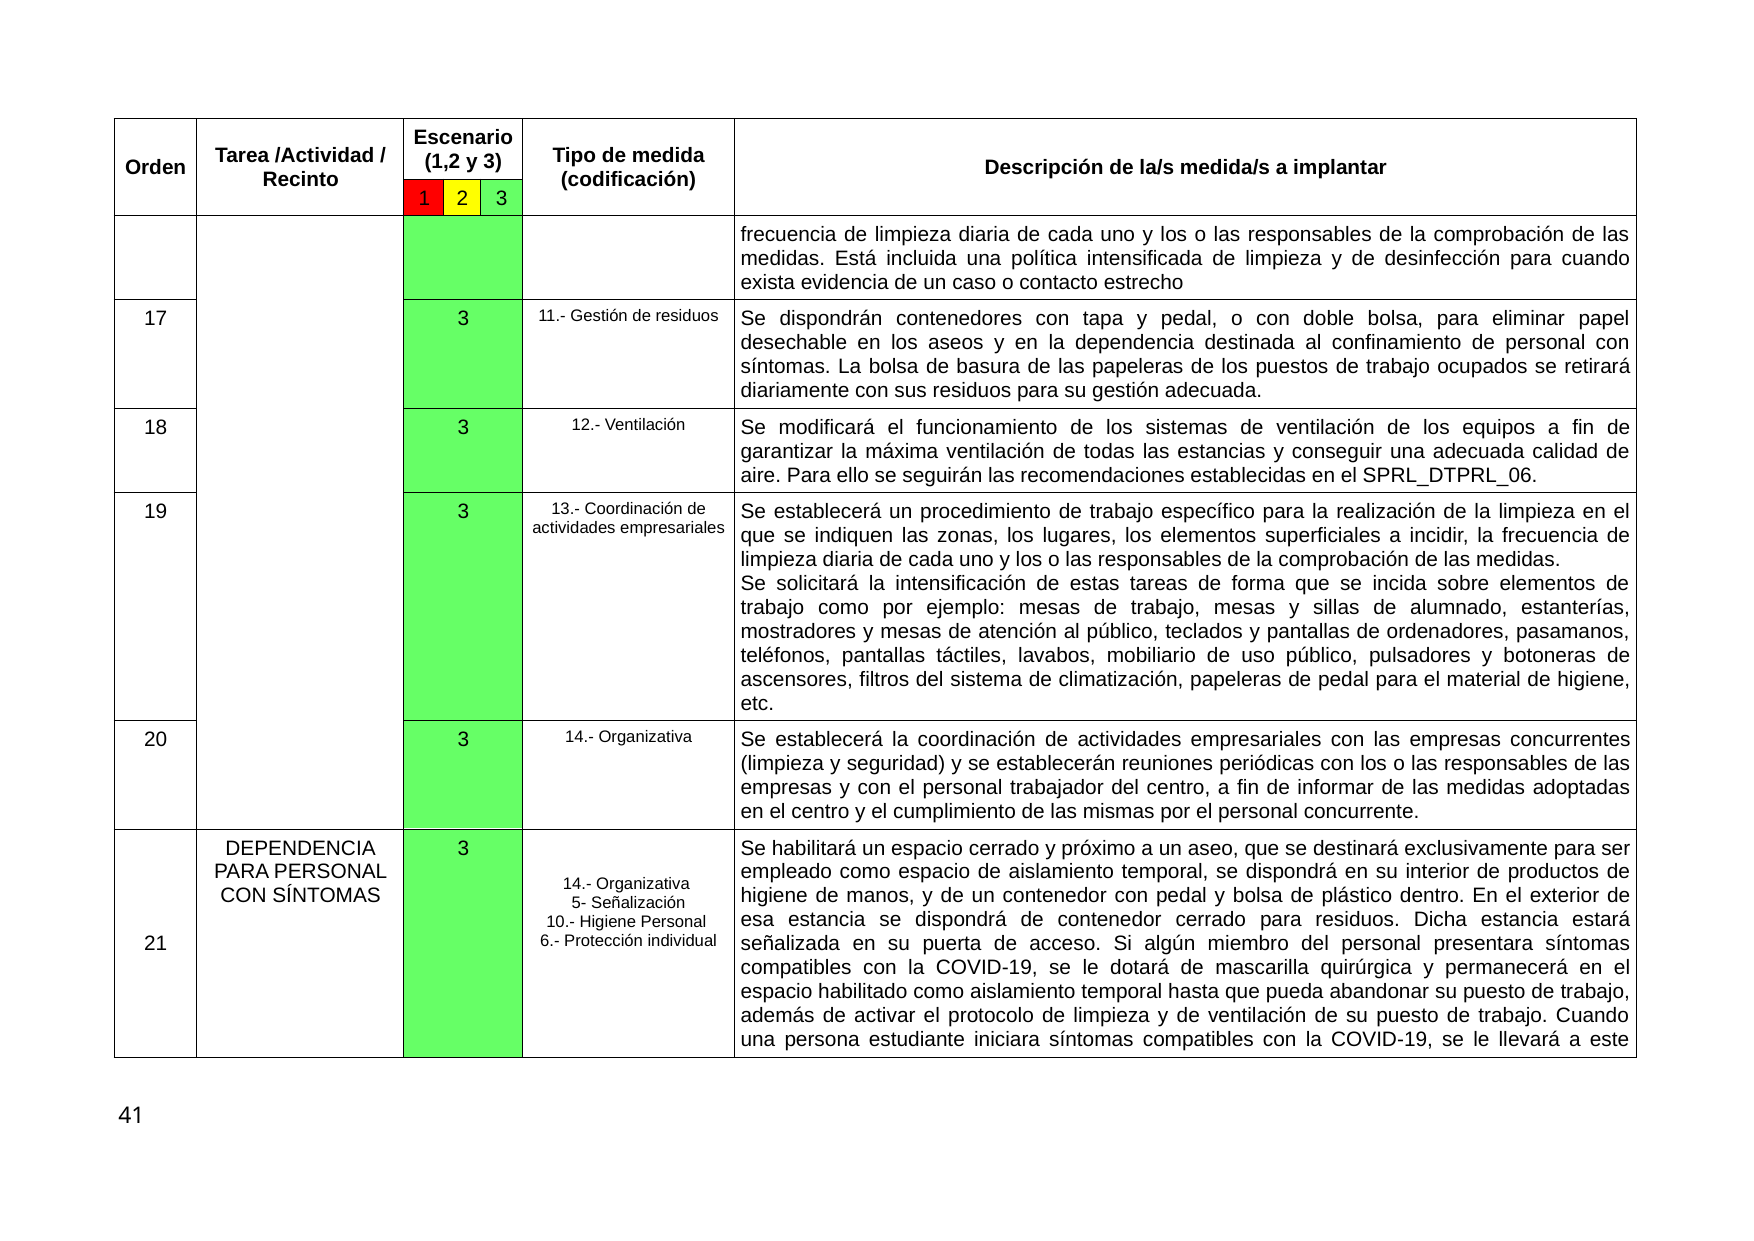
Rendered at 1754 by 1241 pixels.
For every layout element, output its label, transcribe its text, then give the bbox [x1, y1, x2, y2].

table_cell 3 [481, 180, 522, 215]
table_cell [523, 216, 734, 299]
table_cell 14.- Organizativa 5- Señalización 10.- Higiene Personal 6.- Protección individual [523, 830, 734, 1057]
table_cell 19 [115, 493, 196, 720]
table_header Orden [115, 119, 196, 215]
table_cell Se establecerá la coordinación de actividades empresariales con las empresas concurrentes (limpieza y seguridad) y se establecerán reuniones periódicas con los o las responsables de las empresas y con el personal trabajador del centro, a fin de informar de las medidas adoptadas en el centro y el cumplimiento de las mismas por el personal concurrente. [735, 721, 1636, 828]
table_cell 13.- Coordinación de actividades empresariales [523, 493, 734, 720]
table_cell 2 [444, 180, 480, 215]
table_cell 3 [404, 409, 522, 492]
table_cell 20 [115, 721, 196, 828]
table_cell 12.- Ventilación [523, 409, 734, 492]
table_cell [197, 216, 403, 828]
table_cell 21 [115, 830, 196, 1057]
table_cell [115, 216, 196, 299]
table_cell DEPENDENCIA PARA PERSONAL CON SÍNTOMAS [197, 830, 403, 1057]
table_cell 3 [404, 493, 522, 720]
table_cell frecuencia de limpieza diaria de cada uno y los o las responsables de la comprobación de las medidas. Está incluida una política intensificada de limpieza y de desinfección para cuando exista evidencia de un caso o contacto estrecho [735, 216, 1636, 299]
table_cell 11.- Gestión de residuos [523, 300, 734, 408]
table_cell 14.- Organizativa [523, 721, 734, 828]
table_cell 3 [404, 300, 522, 408]
table_cell 17 [115, 300, 196, 408]
table_header Tipo de medida (codificación) [523, 119, 734, 215]
table_cell 3 [404, 721, 522, 828]
table_cell Se habilitará un espacio cerrado y próximo a un aseo, que se destinará exclusivamente para ser empleado como espacio de aislamiento temporal, se dispondrá en su interior de productos de higiene de manos, y de un contenedor con pedal y bolsa de plástico dentro. En el exterior de esa estancia se dispondrá de contenedor cerrado para residuos. Dicha estancia estará señalizada en su puerta de acceso. Si algún miembro del personal presentara síntomas compatibles con la COVID-19, se le dotará de mascarilla quirúrgica y permanecerá en el espacio habilitado como aislamiento temporal hasta que pueda abandonar su puesto de trabajo, además de activar el protocolo de limpieza y de ventilación de su puesto de trabajo. Cuando una persona estudiante iniciara síntomas compatibles con la COVID-19, se le llevará a este [735, 830, 1636, 1057]
table_cell 1 [404, 180, 443, 215]
table_cell 3 [404, 830, 522, 1057]
table_header Escenario (1,2 y 3) [404, 119, 522, 178]
table_cell Se dispondrán contenedores con tapa y pedal, o con doble bolsa, para eliminar papel desechable en los aseos y en la dependencia destinada al confinamiento de personal con síntomas. La bolsa de basura de las papeleras de los puestos de trabajo ocupados se retirará diariamente con sus residuos para su gestión adecuada. [735, 300, 1636, 408]
table_cell Se establecerá un procedimiento de trabajo específico para la realización de la limpieza en el que se indiquen las zonas, los lugares, los elementos superficiales a incidir, la frecuencia de limpieza diaria de cada uno y los o las responsables de la comprobación de las medidas. Se solicitará la intensificación de estas tareas de forma que se incida sobre elementos de trabajo como por ejemplo: mesas de trabajo, mesas y sillas de alumnado, estanterías, mostradores y mesas de atención al público, teclados y pantallas de ordenadores, pasamanos, teléfonos, pantallas táctiles, lavabos, mobiliario de uso público, pulsadores y botoneras de ascensores, filtros del sistema de climatización, papeleras de pedal para el material de higiene, etc. [735, 493, 1636, 720]
table_header Tarea /Actividad / Recinto [197, 119, 403, 215]
table_cell Se modificará el funcionamiento de los sistemas de ventilación de los equipos a fin de garantizar la máxima ventilación de todas las estancias y conseguir una adecuada calidad de aire. Para ello se seguirán las recomendaciones establecidas en el SPRL_DTPRL_06. [735, 409, 1636, 492]
table_cell [404, 216, 522, 299]
table_cell 18 [115, 409, 196, 492]
table_header Descripción de la/s medida/s a implantar [735, 119, 1636, 215]
